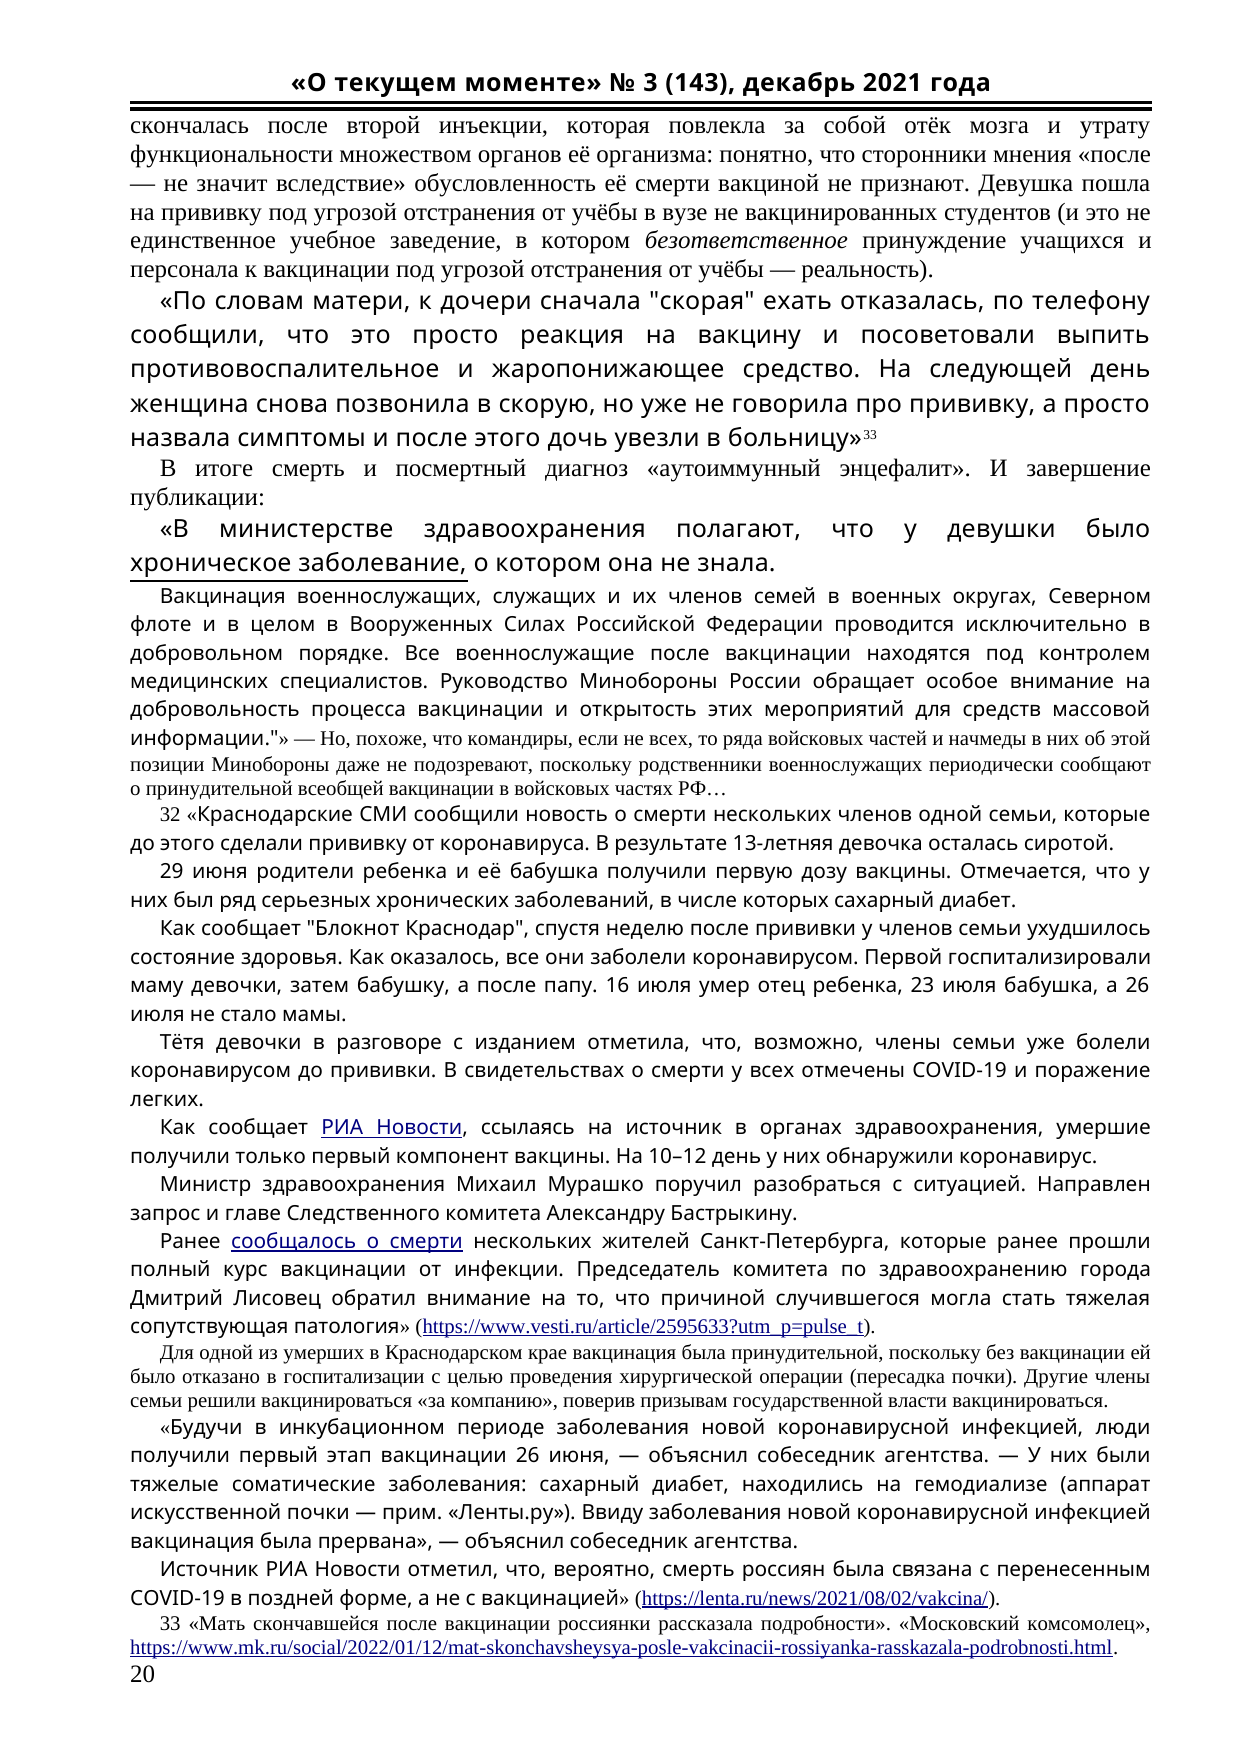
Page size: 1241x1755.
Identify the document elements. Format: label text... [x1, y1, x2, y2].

text Министр здравоохранения Михаил Мурашко поручил разобраться с ситуацией. Направлен запрос и главе Следственного комитета Александру Бастрыкину. [130, 1169, 1152, 1226]
text «Краснодарские СМИ сообщили новость о смерти нескольких членов одной семьи, которые до этого сделали прививку от коронавируса. В результате 13-летняя девочка осталась сиротой. [130, 799, 1152, 856]
text Ранее сообщалось о смерти нескольких жителей Санкт-Петербурга, которые ранее прошли полный курс вакцинации от инфекции. Председатель комитета по здравоохранению города Дмитрий Лисовец обратил внимание на то, что причиной случившегося могла стать тяжелая сопутствующая патология» (https://www.vesti.ru/article/2595633?utm_p=pulse_t). [130, 1226, 1152, 1340]
text Как сообщает "Блокнот Краснодар", спустя неделю после прививки у членов семьи ухудшилось состояние здоровья. Как оказалось, все они заболели коронавирусом. Первой госпитализировали маму девочки, затем бабушку, а после папу. 16 июля умер отец ребенка, 23 июля бабушка, а 26 июля не стало мамы. [130, 913, 1152, 1027]
text «По словам матери, к дочери сначала "скорая" ехать отказалась, по телефону сообщили, что это просто реакция на вакцину и посоветовали выпить противовоспалительное и жаропонижающее средство. На следующей день женщина снова позвонила в скорую, но уже не говорила про прививку, а просто назвала симптомы и после этого дочь увезли в больницу» [130, 283, 1152, 453]
text «В министерстве здравоохранения полагают, что у девушки было хроническое заболевание, о котором она не знала. [130, 511, 1152, 579]
text В итоге смерть и посмертный диагноз «аутоиммунный энцефалит». И завершение публикации: [130, 453, 1152, 511]
text Вакцинация военнослужащих, служащих и их членов семей в военных округах, Северном флоте и в целом в Вооруженных Силах Российской Федерации проводится исключительно в добровольном порядке. Все военнослужащие после вакцинации находятся под контролем медицинских специалистов. Руководство Минобороны России обращает особое внимание на добровольность процесса вакцинации и открытость этих мероприятий для средств массовой информации."» — Но, похоже, что командиры, если не всех, то ряда войсковых частей и начмеды в них об этой позиции Минобороны даже не подозревают, поскольку родственники военнослужащих периодически сообщают о принудительной всеобщей вакцинации в войсковых частях РФ… [130, 581, 1152, 799]
text «Мать скончавшейся после вакцинации россиянки рассказала подробности». «Московский комсомолец», https://www.mk.ru/social/2022/01/12/mat-skonchavsheysya-posle-vakcinacii-rossiyanka-rasskazala-podrobnosti.html. [130, 1611, 1152, 1659]
text Как сообщает РИА Новости, ссылаясь на источник в органах здравоохранения, умершие получили только первый компонент вакцины. На 10–12 день у них обнаружили коронавирус. [130, 1112, 1152, 1169]
text скончалась после второй инъекции, которая повлекла за собой отёк мозга и утрату функциональности множеством органов её организма: понятно, что сторонники мнения «после — не значит вследствие» обусловленность её смерти вакциной не признают. Девушка пошла на прививку под угрозой отстранения от учёбы в вузе не вакцинированных студентов (и это не единственное учебное заведение, в котором безответственное принуждение учащихся и персонала к вакцинации под угрозой отстранения от учёбы — реальность). [130, 111, 1152, 283]
text 29 июня родители ребенка и её бабушка получили первую дозу вакцины. Отмечается, что у них был ряд серьезных хронических заболеваний, в числе которых сахарный диабет. [130, 856, 1152, 913]
text «Будучи в инкубационном периоде заболевания новой коронавирусной инфекцией, люди получили первый этап вакцинации 26 июня, — объяснил собеседник агентства. — У них были тяжелые соматические заболевания: сахарный диабет, находились на гемодиализе (аппарат искусственной почки — прим. «Ленты.ру»). Ввиду заболевания новой коронавирусной инфекцией вакцинация была прервана», — объяснил собеседник агентства. [130, 1412, 1152, 1554]
text Тётя девочки в разговоре с изданием отметила, что, возможно, члены семьи уже болели коронавирусом до прививки. В свидетельствах о смерти у всех отмечены COVID-19 и поражение легких. [130, 1027, 1152, 1112]
text Источник РИА Новости отметил, что, вероятно, смерть россиян была связана с перенесенным COVID-19 в поздней форме, а не с вакцинацией» (https://lenta.ru/news/2021/08/02/vakcina/). [130, 1554, 1152, 1611]
text Для одной из умерших в Краснодарском крае вакцинация была принудительной, поскольку без вакцинации ей было отказано в госпитализации с целью проведения хирургической операции (пересадка почки). Другие члены семьи решили вакцинироваться «за компанию», поверив призывам государственной власти вакцинироваться. [130, 1340, 1152, 1412]
